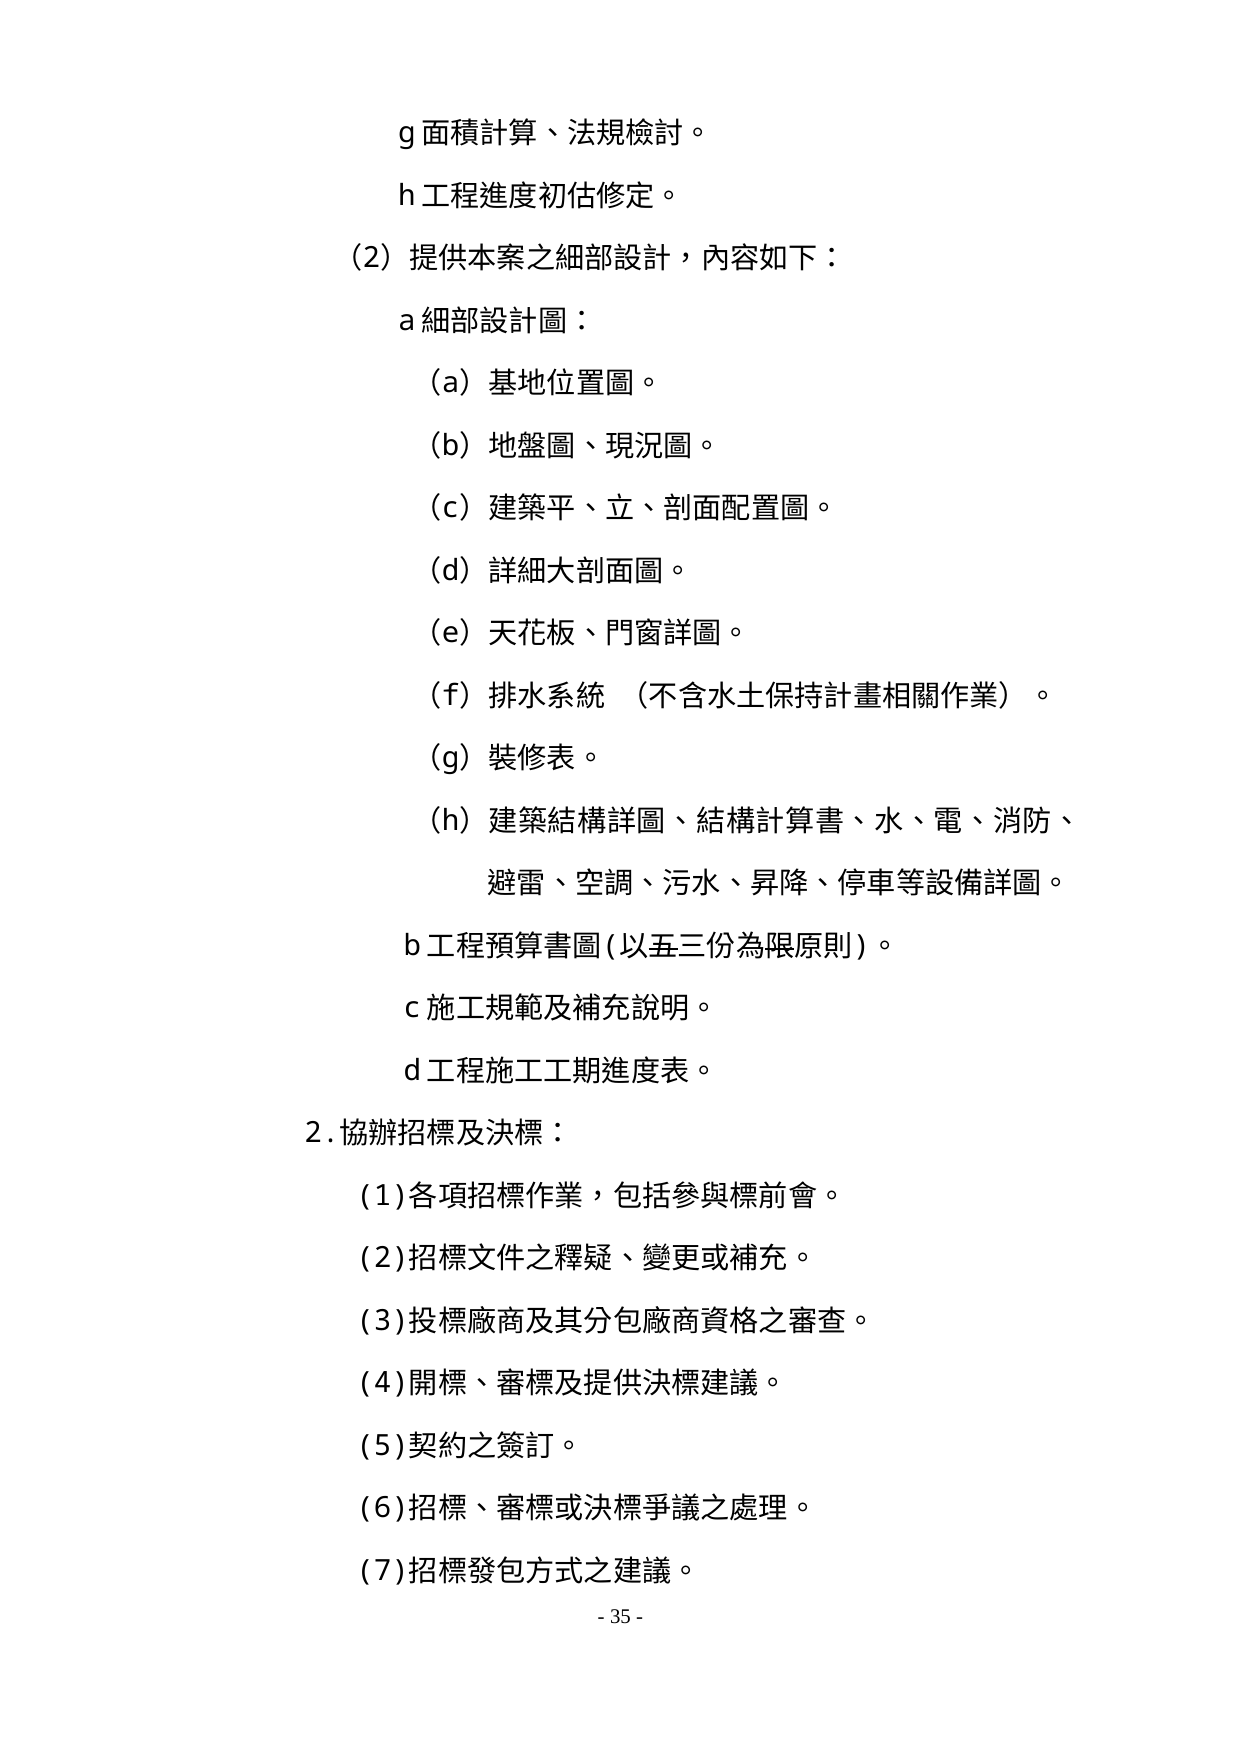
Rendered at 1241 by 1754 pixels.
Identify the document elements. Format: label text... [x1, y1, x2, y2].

text c施工規範及補充說明。 [316, 964, 1053, 1027]
list 建築結構詳圖、結構計算書、水、電、消防、避雷、空調、污水、昇降、停車等設備詳圖。 [412, 777, 1053, 902]
list 各項招標作業，包括參與標前會。 [356, 1152, 1053, 1214]
text d工程施工工期進度表。 [316, 1027, 1053, 1089]
list 天花板、門窗詳圖。 [412, 589, 1053, 652]
list 開標、審標及提供決標建議。 [356, 1339, 1053, 1402]
text b工程預算書圖(以五三份為限原則)。 [316, 902, 1053, 964]
list 投標廠商及其分包廠商資格之審查。 [356, 1277, 1053, 1339]
list 排水系統 （不含水土保持計畫相關作業）。 [412, 652, 1053, 714]
text a細部設計圖： [369, 277, 1053, 339]
text g面積計算、法規檢討。 [369, 89, 1053, 152]
text （2）提供本案之細部設計，內容如下： [187, 214, 1053, 277]
list 建築平、立、剖面配置圖。 [412, 464, 1053, 527]
list 地盤圖、現況圖。 [412, 402, 1053, 464]
list 裝修表。 [412, 714, 1053, 777]
list 詳細大剖面圖。 [412, 527, 1053, 589]
list 基地位置圖。 [412, 339, 1053, 402]
list 招標文件之釋疑、變更或補充。 [356, 1214, 1053, 1277]
list 招標、審標或決標爭議之處理。 [356, 1464, 1053, 1527]
text h工程進度初估修定。 [369, 152, 1053, 214]
text 2.協辦招標及決標： [187, 1089, 1053, 1152]
list 招標發包方式之建議。 [356, 1527, 1053, 1589]
list 契約之簽訂。 [356, 1402, 1053, 1464]
